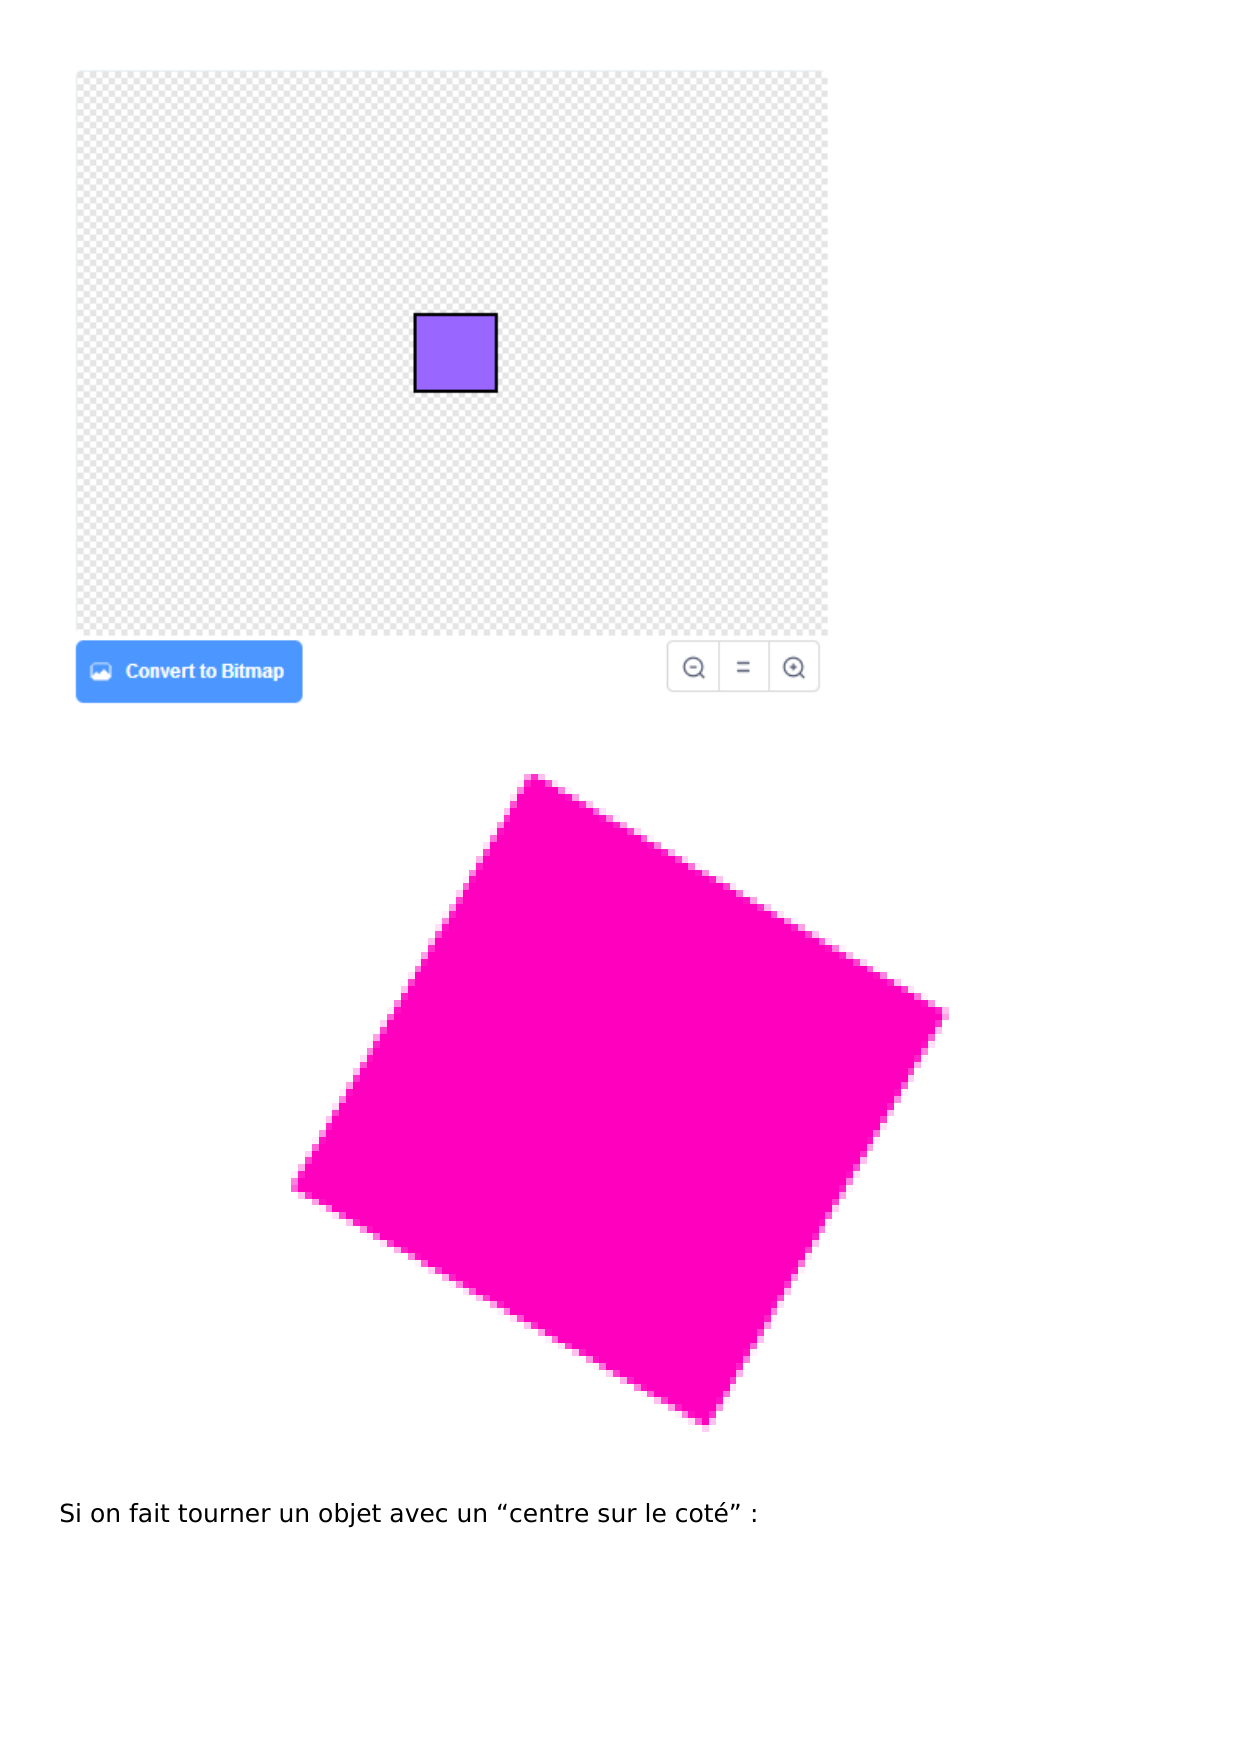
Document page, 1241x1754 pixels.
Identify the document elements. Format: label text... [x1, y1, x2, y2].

picture [59, 59, 853, 722]
text Si on fait tourner un objet avec un “centre sur le coté” : [59, 1499, 1181, 1528]
picture [59, 734, 1182, 1487]
